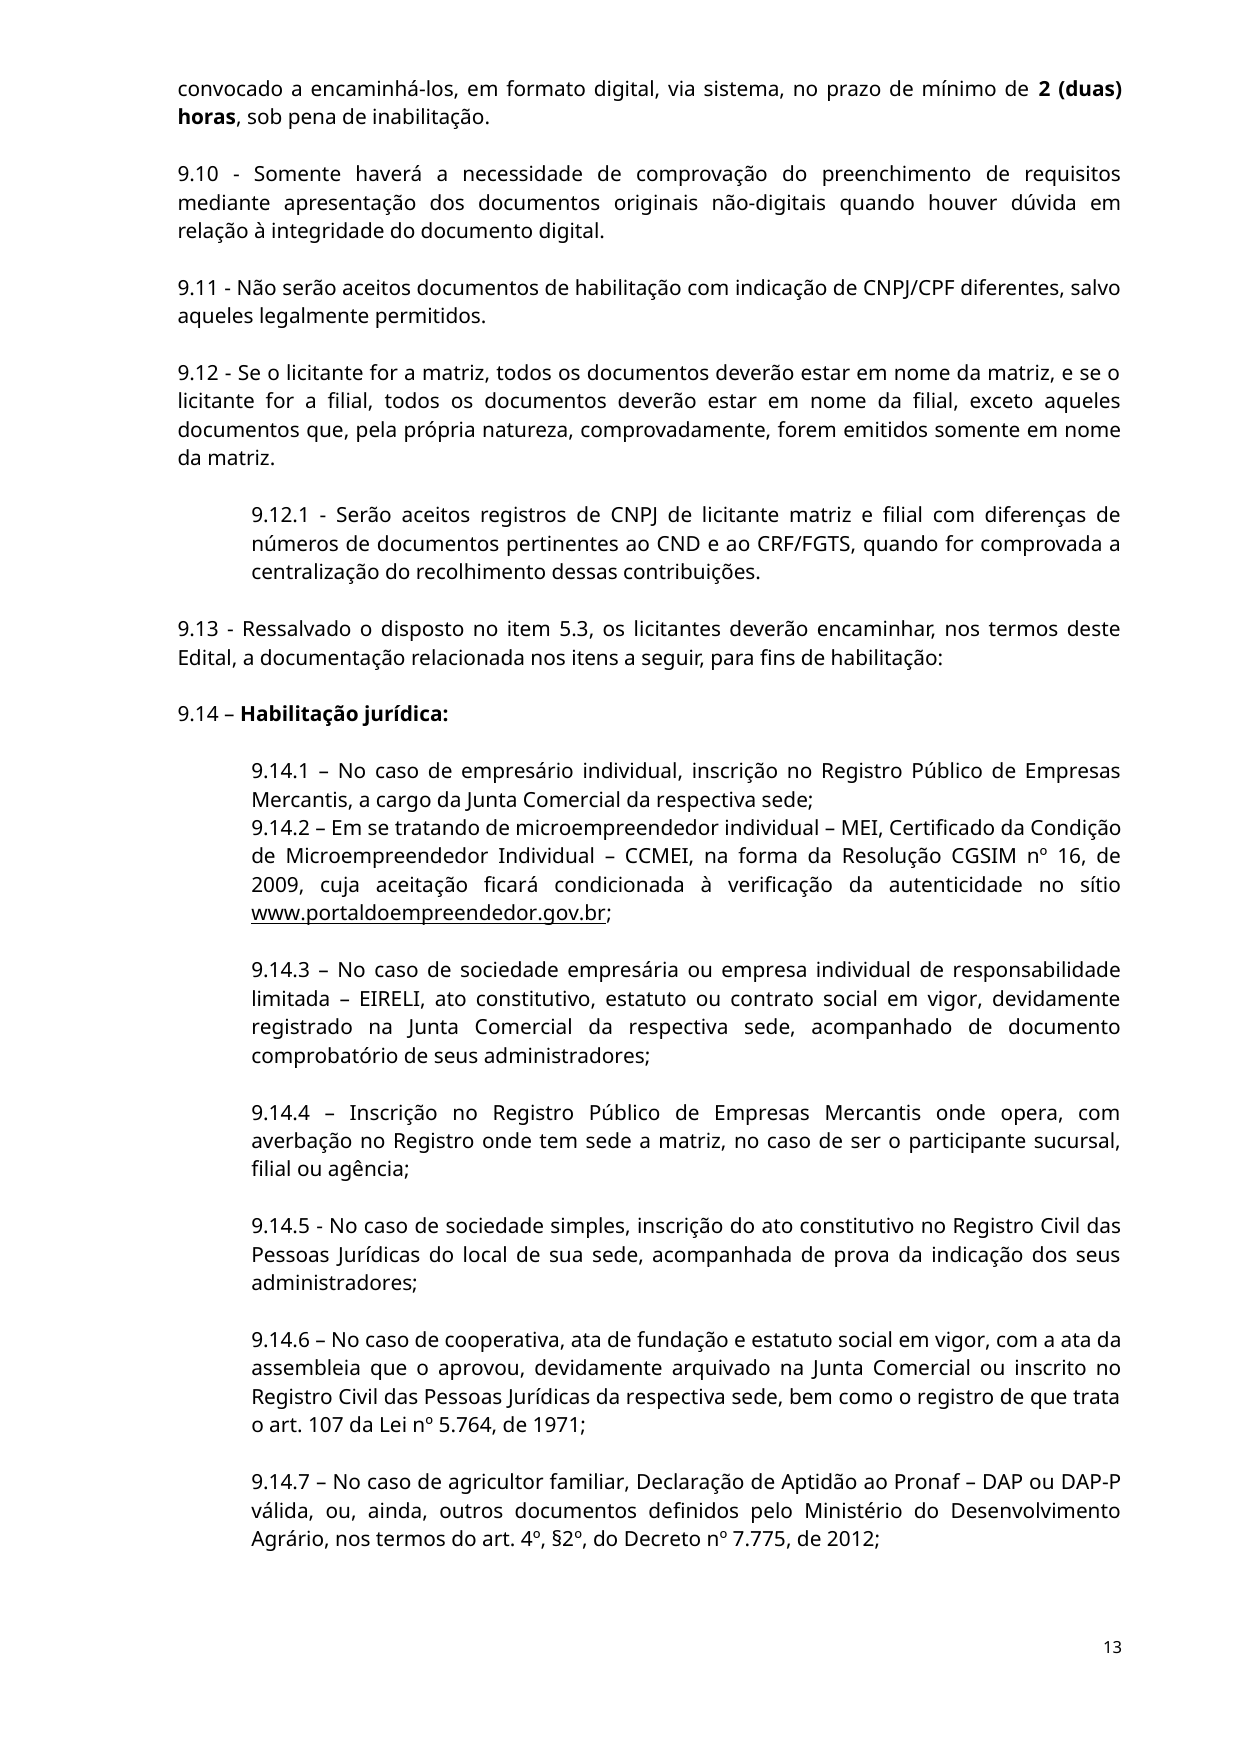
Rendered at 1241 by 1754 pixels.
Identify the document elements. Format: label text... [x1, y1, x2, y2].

list 9.10 - Somente haverá a necessidade de comprovação do preenchimento de requisitos mediante apresentação dos documentos originais não-digitais quando houver dúvida em relação à integridade do documento digital. [177, 159, 1122, 244]
list 9.14.3 – No caso de sociedade empresária ou empresa individual de responsabilidade limitada – EIRELI, ato constitutivo, estatuto ou contrato social em vigor, devidamente registrado na Junta Comercial da respectiva sede, acompanhado de documento comprobatório de seus administradores; [251, 955, 1122, 1069]
text 9.14 – Habilitação jurídica: [177, 699, 1122, 728]
list 9.14.1 – No caso de empresário individual, inscrição no Registro Público de Empresas Mercantis, a cargo da Junta Comercial da respectiva sede; [251, 756, 1122, 813]
list 9.14.5 - No caso de sociedade simples, inscrição do ato constitutivo no Registro Civil das Pessoas Jurídicas do local de sua sede, acompanhada de prova da indicação dos seus administradores; [251, 1211, 1122, 1297]
list 9.14.4 – Inscrição no Registro Público de Empresas Mercantis onde opera, com averbação no Registro onde tem sede a matriz, no caso de ser o participante sucursal, filial ou agência; [251, 1098, 1122, 1183]
list 9.14.6 – No caso de cooperativa, ata de fundação e estatuto social em vigor, com a ata da assembleia que o aprovou, devidamente arquivado na Junta Comercial ou inscrito no Registro Civil das Pessoas Jurídicas da respectiva sede, bem como o registro de que trata o art. 107 da Lei nº 5.764, de 1971; [251, 1325, 1122, 1439]
list 9.12 - Se o licitante for a matriz, todos os documentos deverão estar em nome da matriz, e se o licitante for a filial, todos os documentos deverão estar em nome da filial, exceto aqueles documentos que, pela própria natureza, comprovadamente, forem emitidos somente em nome da matriz. [177, 358, 1122, 472]
list 9.14.2 – Em se tratando de microempreendedor individual – MEI, Certificado da Condição de Microempreendedor Individual – CCMEI, na forma da Resolução CGSIM nº 16, de 2009, cuja aceitação ficará condicionada à verificação da autenticidade no sítio www.portaldoempreendedor.gov.br; [251, 813, 1122, 927]
list 9.12.1 - Serão aceitos registros de CNPJ de licitante matriz e filial com diferenças de números de documentos pertinentes ao CND e ao CRF/FGTS, quando for comprovada a centralização do recolhimento dessas contribuições. [251, 500, 1122, 586]
list 9.14.7 – No caso de agricultor familiar, Declaração de Aptidão ao Pronaf – DAP ou DAP-P válida, ou, ainda, outros documentos definidos pelo Ministério do Desenvolvimento Agrário, nos termos do art. 4º, §2º, do Decreto nº 7.775, de 2012; [251, 1467, 1122, 1553]
list convocado a encaminhá-los, em formato digital, via sistema, no prazo de mínimo de 2 (duas) horas, sob pena de inabilitação. [177, 74, 1122, 131]
list 9.13 - Ressalvado o disposto no item 5.3, os licitantes deverão encaminhar, nos termos deste Edital, a documentação relacionada nos itens a seguir, para fins de habilitação: [177, 614, 1122, 671]
list 9.11 - Não serão aceitos documentos de habilitação com indicação de CNPJ/CPF diferentes, salvo aqueles legalmente permitidos. [177, 273, 1122, 330]
